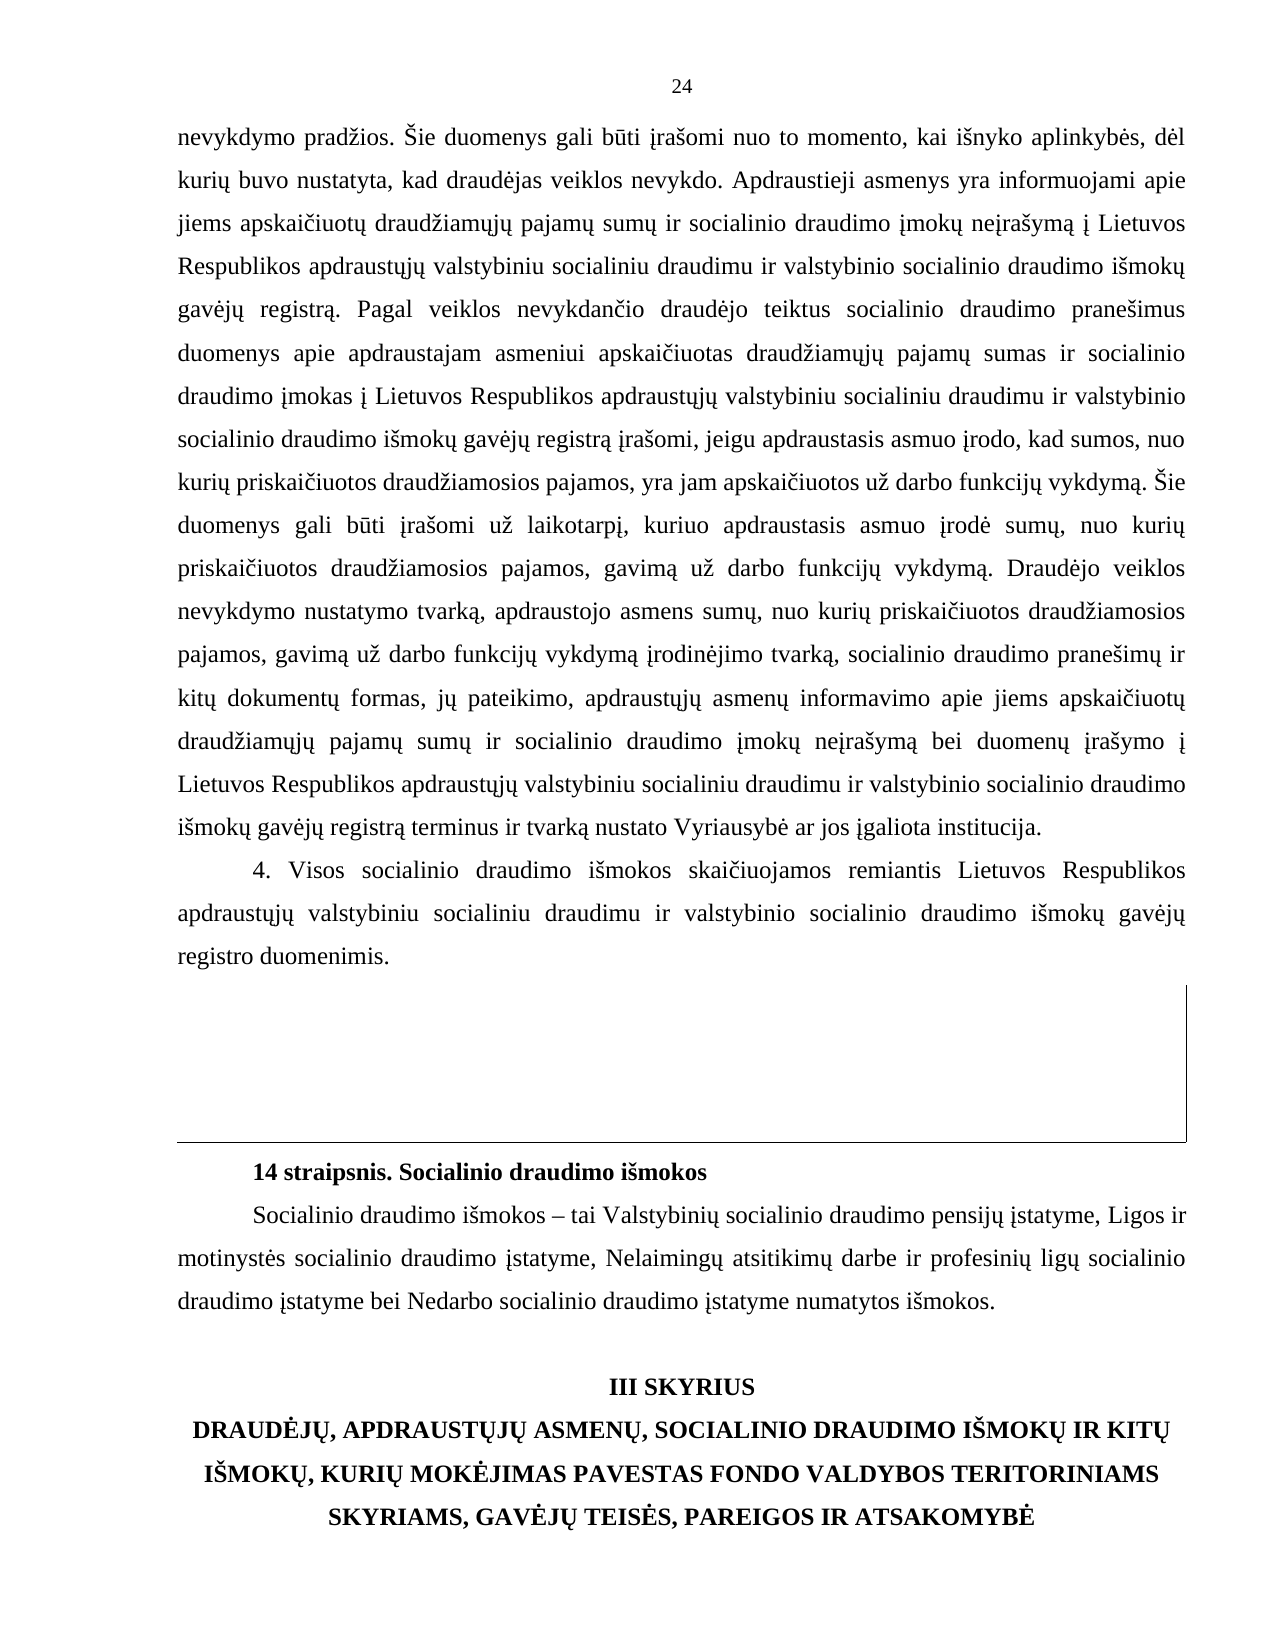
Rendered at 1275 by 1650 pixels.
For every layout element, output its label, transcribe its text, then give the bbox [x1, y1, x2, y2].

text nevykdymo pradžios. Šie duomenys gali būti įrašomi nuo to momento, kai išnyko aplinkybės, dėl kurių buvo nustatyta, kad draudėjas veiklos nevykdo. Apdraustieji asmenys yra informuojami apie jiems apskaičiuotų draudžiamųjų pajamų sumų ir socialinio draudimo įmokų neįrašymą į Lietuvos Respublikos apdraustųjų valstybiniu socialiniu draudimu ir valstybinio socialinio draudimo išmokų gavėjų registrą. Pagal veiklos nevykdančio draudėjo teiktus socialinio draudimo pranešimus duomenys apie apdraustajam asmeniui apskaičiuotas draudžiamųjų pajamų sumas ir socialinio draudimo įmokas į Lietuvos Respublikos apdraustųjų valstybiniu socialiniu draudimu ir valstybinio socialinio draudimo išmokų gavėjų registrą įrašomi, jeigu apdraustasis asmuo įrodo, kad sumos, nuo kurių priskaičiuotos draudžiamosios pajamos, yra jam apskaičiuotos už darbo funkcijų vykdymą. Šie duomenys gali būti įrašomi už laikotarpį, kuriuo apdraustasis asmuo įrodė sumų, nuo kurių priskaičiuotos draudžiamosios pajamos, gavimą už darbo funkcijų vykdymą. Draudėjo veiklos nevykdymo nustatymo tvarką, apdraustojo asmens sumų, nuo kurių priskaičiuotos draudžiamosios pajamos, gavimą už darbo funkcijų vykdymą įrodinėjimo tvarką, socialinio draudimo pranešimų ir kitų dokumentų formas, jų pateikimo, apdraustųjų asmenų informavimo apie jiems apskaičiuotų draudžiamųjų pajamų sumų ir socialinio draudimo įmokų neįrašymą bei duomenų įrašymo į Lietuvos Respublikos apdraustųjų valstybiniu socialiniu draudimu ir valstybinio socialinio draudimo išmokų gavėjų registrą terminus ir tvarką nustato Vyriausybė ar jos įgaliota institucija. [177, 122, 1186, 841]
text Socialinio draudimo išmokos – tai Valstybinių socialinio draudimo pensijų įstatyme, Ligos ir motinystės socialinio draudimo įstatyme, Nelaimingų atsitikimų darbe ir profesinių ligų socialinio draudimo įstatyme bei Nedarbo socialinio draudimo įstatyme numatytos išmokos. [177, 1200, 1186, 1315]
text 4. Visos socialinio draudimo išmokos skaičiuojamos remiantis Lietuvos Respublikos apdraustųjų valstybiniu socialiniu draudimu ir valstybinio socialinio draudimo išmokų gavėjų registro duomenimis. [177, 855, 1186, 970]
text 14 straipsnis. Socialinio draudimo išmokos [177, 1157, 1186, 1186]
text DRAUDĖJŲ, APDRAUSTŲJŲ ASMENŲ, SOCIALINIO DRAUDIMO IŠMOKŲ IR KITŲ IŠMOKŲ, KURIŲ MOKĖJIMAS PAVESTAS FONDO VALDYBOS TERITORINIAMS SKYRIAMS, GAVĖJŲ TEISĖS, PAREIGOS IR ATSAKOMYBĖ [177, 1416, 1186, 1531]
text III SKYRIUS [177, 1372, 1186, 1401]
